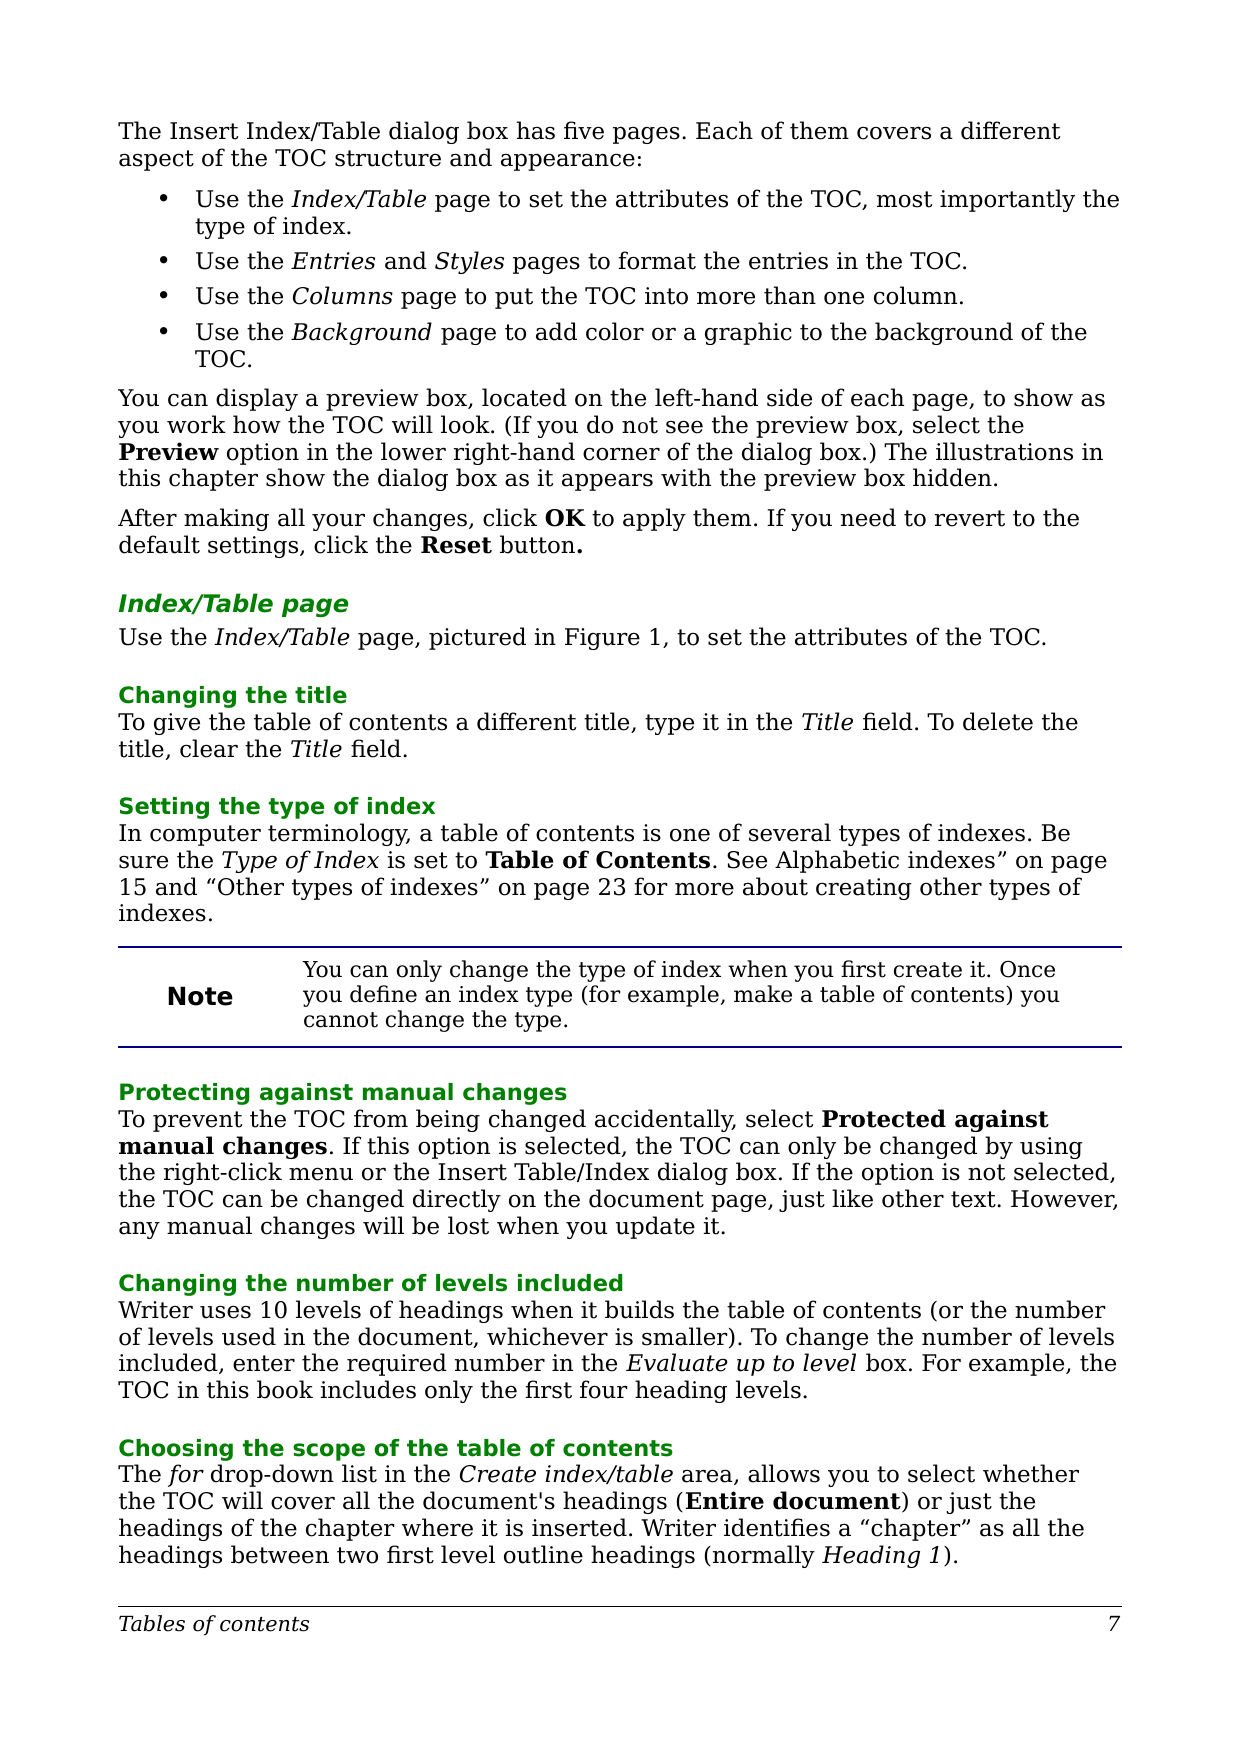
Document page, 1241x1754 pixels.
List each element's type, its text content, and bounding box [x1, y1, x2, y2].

list Use the Index/Table page to set the attributes of the TOC, most importantly the type of index. [156, 184, 1122, 240]
subtitle Index/Table page [118, 590, 1122, 618]
subtitle Choosing the scope of the table of contents [118, 1435, 1122, 1461]
text Writer uses 10 levels of headings when it builds the table of contents (or the number of levels used in the document, whichever is smaller). To change the number of levels included, enter the required number in the Evaluate up to level box. For example, the TOC in this book includes only the first four heading levels. [118, 1297, 1122, 1404]
table_header Note [118, 948, 281, 1046]
text To prevent the TOC from being changed accidentally, select Protected against manual changes. If this option is selected, the TOC can only be changed by using the right-click menu or the Insert Table/Index dialog box. If the option is not selected, the TOC can be changed directly on the document page, just like other text. However, any manual changes will be lost when you update it. [118, 1106, 1122, 1239]
table_header You can only change the type of index when you first create it. Once you define an index type (for example, make a table of contents) you cannot change the type. [281, 948, 1122, 1046]
subtitle Setting the type of index [118, 794, 1122, 820]
subtitle Changing the title [118, 682, 1122, 709]
text The for drop-down list in the Create index/table area, allows you to select whether the TOC will cover all the document's headings (Entire document) or just the headings of the chapter where it is inserted. Writer identifies a “chapter” as all the headings between two first level outline headings (normally Heading 1). [118, 1461, 1122, 1568]
list Use the Columns page to put the TOC into more than one column. [156, 281, 1122, 311]
text Use the Index/Table page, pictured in Figure 1, to set the attributes of the TOC. [118, 624, 1122, 651]
list Use the Entries and Styles pages to format the entries in the TOC. [156, 246, 1122, 275]
subtitle Changing the number of levels included [118, 1271, 1122, 1297]
subtitle Protecting against manual changes [118, 1079, 1122, 1106]
list Use the Background page to add color or a graphic to the background of the TOC. [156, 317, 1122, 373]
text The Insert Index/Table dialog box has five pages. Each of them covers a different aspect of the TOC structure and appearance: [118, 118, 1122, 171]
text After making all your changes, click OK to apply them. If you need to revert to the default settings, click the Reset button. [118, 505, 1122, 559]
list In computer terminology, a table of contents is one of several types of indexes. Be sure the Type of Index is set to Table of Contents. See Alphabetic indexes” on page 15 and “Other types of indexes” on page 23 for more about creating other types of indexes. [118, 820, 1122, 927]
text You can display a preview box, located on the left-hand side of each page, to show as you work how the TOC will look. (If you do not see the preview box, select the Preview option in the lower right-hand corner of the dialog box.) The illustrations in this chapter show the dialog box as it appears with the preview box hidden. [118, 385, 1122, 492]
text To give the table of contents a different title, type it in the Title field. To delete the title, clear the Title field. [118, 709, 1122, 763]
